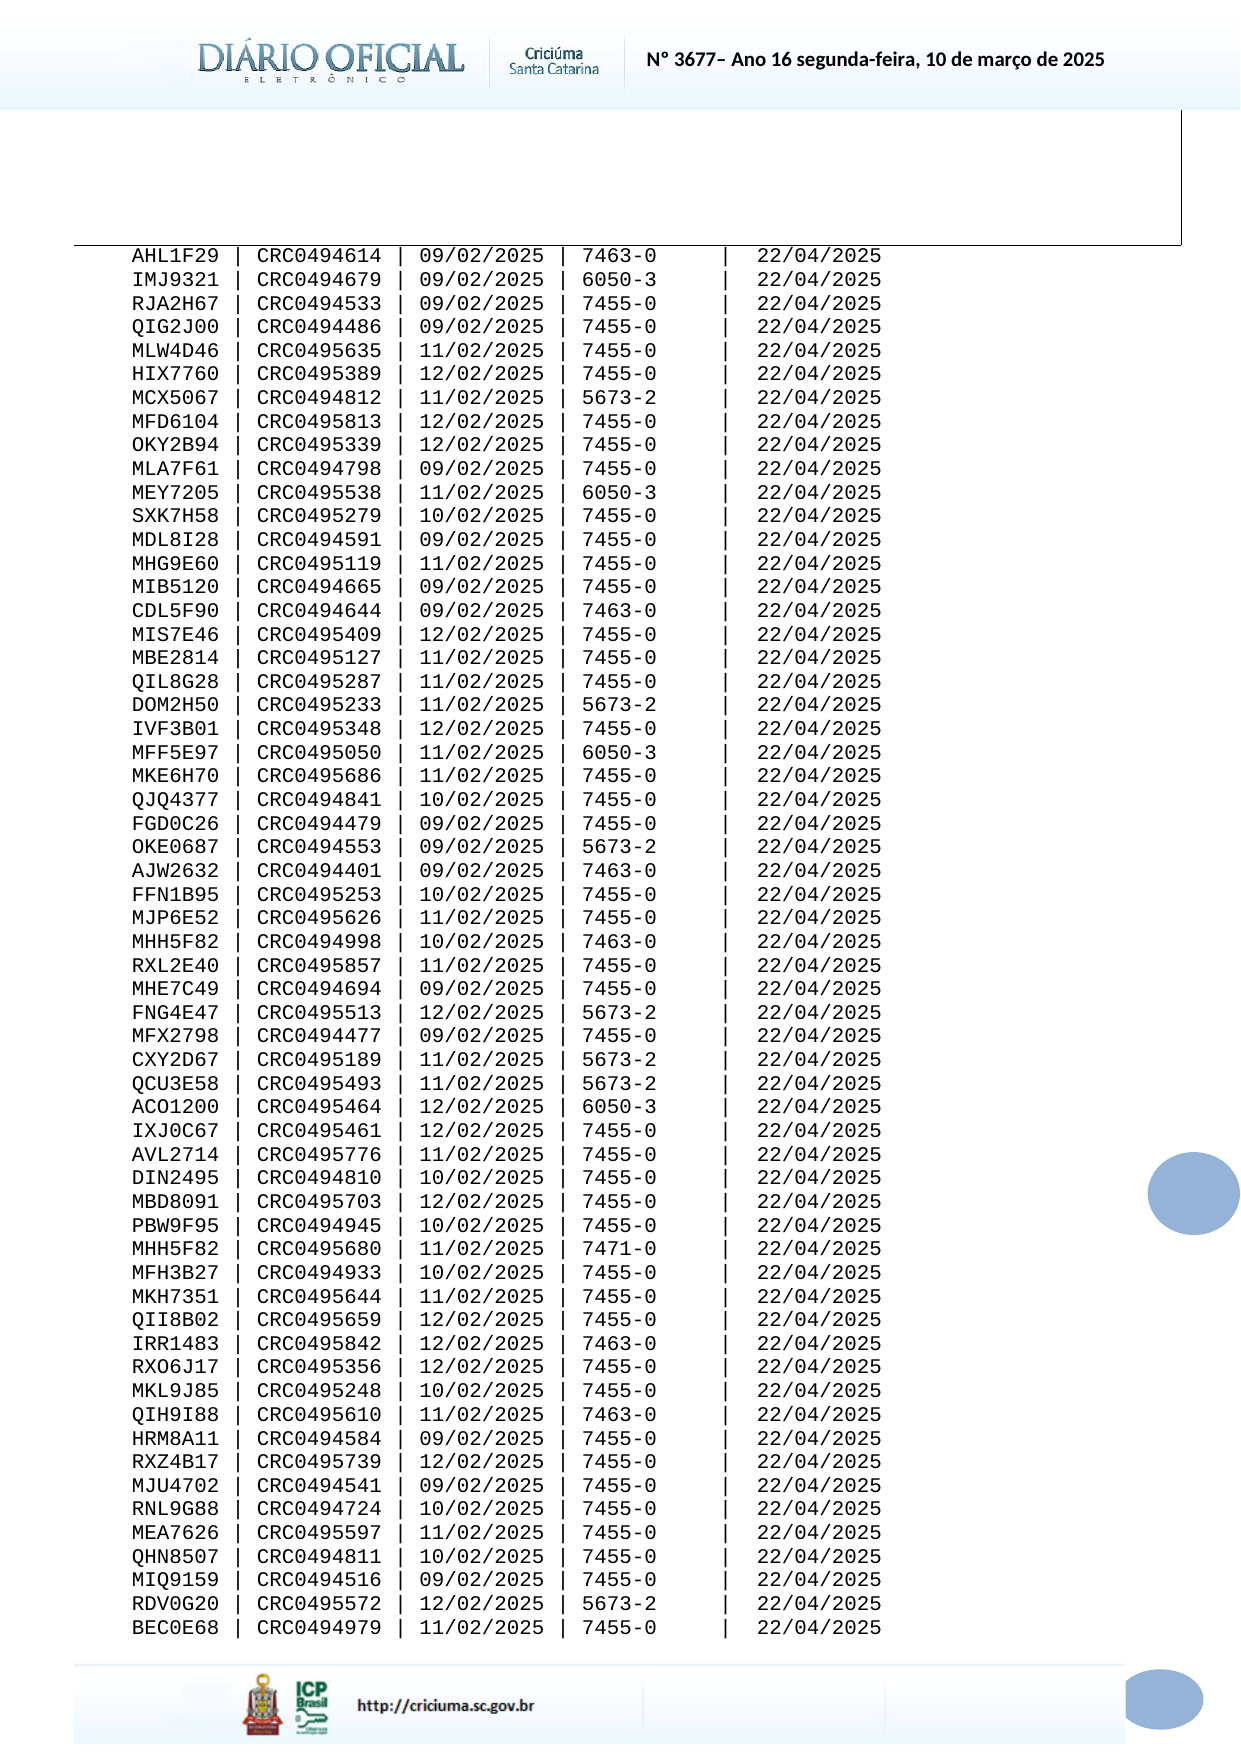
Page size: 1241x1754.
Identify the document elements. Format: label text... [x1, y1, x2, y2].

text AVL2714 | CRC0495776 | 11/02/2025 | 7455-0 | 22/04/2025 [44, 1144, 1181, 1167]
text RDV0G20 | CRC0495572 | 12/02/2025 | 5673-2 | 22/04/2025 [44, 1593, 1181, 1617]
text DIN2495 | CRC0494810 | 10/02/2025 | 7455-0 | 22/04/2025 [44, 1167, 1157, 1191]
text MIB5120 | CRC0494665 | 09/02/2025 | 7455-0 | 22/04/2025 [44, 576, 1181, 600]
text SXK7H58 | CRC0495279 | 10/02/2025 | 7455-0 | 22/04/2025 [44, 505, 1181, 529]
text PBW9F95 | CRC0494945 | 10/02/2025 | 7455-0 | 22/04/2025 [44, 1215, 1181, 1238]
text MIQ9159 | CRC0494516 | 09/02/2025 | 7455-0 | 22/04/2025 [44, 1569, 1181, 1593]
text QIH9I88 | CRC0495610 | 11/02/2025 | 7463-0 | 22/04/2025 [44, 1404, 1181, 1427]
text MJU4702 | CRC0494541 | 09/02/2025 | 7455-0 | 22/04/2025 [44, 1475, 1181, 1498]
text RXO6J17 | CRC0495356 | 12/02/2025 | 7455-0 | 22/04/2025 [44, 1357, 1181, 1380]
text RXZ4B17 | CRC0495739 | 12/02/2025 | 7455-0 | 22/04/2025 [44, 1451, 1181, 1475]
text ACO1200 | CRC0495464 | 12/02/2025 | 6050-3 | 22/04/2025 [44, 1096, 1181, 1120]
text DOM2H50 | CRC0495233 | 11/02/2025 | 5673-2 | 22/04/2025 [44, 694, 1181, 718]
text MLA7F61 | CRC0494798 | 09/02/2025 | 7455-0 | 22/04/2025 [44, 458, 1181, 482]
text AJW2632 | CRC0494401 | 09/02/2025 | 7463-0 | 22/04/2025 [44, 860, 1181, 884]
text QHN8507 | CRC0494811 | 10/02/2025 | 7455-0 | 22/04/2025 [44, 1546, 1181, 1569]
text MHH5F82 | CRC0494998 | 10/02/2025 | 7463-0 | 22/04/2025 [44, 931, 1181, 954]
text CDL5F90 | CRC0494644 | 09/02/2025 | 7463-0 | 22/04/2025 [44, 600, 1181, 623]
text HRM8A11 | CRC0494584 | 09/02/2025 | 7455-0 | 22/04/2025 [44, 1427, 1181, 1451]
text MHE7C49 | CRC0494694 | 09/02/2025 | 7455-0 | 22/04/2025 [44, 978, 1181, 1002]
text BEC0E68 | CRC0494979 | 11/02/2025 | 7455-0 | 22/04/2025 [44, 1617, 1181, 1640]
text RNL9G88 | CRC0494724 | 10/02/2025 | 7455-0 | 22/04/2025 [44, 1498, 1181, 1522]
text FFN1B95 | CRC0495253 | 10/02/2025 | 7455-0 | 22/04/2025 [44, 884, 1181, 907]
text QII8B02 | CRC0495659 | 12/02/2025 | 7455-0 | 22/04/2025 [44, 1309, 1181, 1333]
text IVF3B01 | CRC0495348 | 12/02/2025 | 7455-0 | 22/04/2025 [44, 718, 1181, 742]
text MCX5067 | CRC0494812 | 11/02/2025 | 5673-2 | 22/04/2025 [44, 387, 1181, 411]
text CXY2D67 | CRC0495189 | 11/02/2025 | 5673-2 | 22/04/2025 [44, 1049, 1181, 1073]
text OKE0687 | CRC0494553 | 09/02/2025 | 5673-2 | 22/04/2025 [44, 836, 1181, 860]
text MJP6E52 | CRC0495626 | 11/02/2025 | 7455-0 | 22/04/2025 [44, 907, 1181, 931]
text MEA7626 | CRC0495597 | 11/02/2025 | 7455-0 | 22/04/2025 [44, 1522, 1181, 1546]
text AHL1F29 | CRC0494614 | 09/02/2025 | 7463-0 | 22/04/2025 [44, 245, 1181, 269]
text MFH3B27 | CRC0494933 | 10/02/2025 | 7455-0 | 22/04/2025 [44, 1262, 1181, 1286]
text IMJ9321 | CRC0494679 | 09/02/2025 | 6050-3 | 22/04/2025 [44, 269, 1181, 292]
text IXJ0C67 | CRC0495461 | 12/02/2025 | 7455-0 | 22/04/2025 [44, 1120, 1181, 1144]
text QIL8G28 | CRC0495287 | 11/02/2025 | 7455-0 | 22/04/2025 [44, 671, 1181, 694]
text QIG2J00 | CRC0494486 | 09/02/2025 | 7455-0 | 22/04/2025 [44, 316, 1181, 340]
text MHH5F82 | CRC0495680 | 11/02/2025 | 7471-0 | 22/04/2025 [44, 1238, 1181, 1262]
text MKE6H70 | CRC0495686 | 11/02/2025 | 7455-0 | 22/04/2025 [44, 765, 1181, 789]
text OKY2B94 | CRC0495339 | 12/02/2025 | 7455-0 | 22/04/2025 [44, 434, 1181, 458]
text MKH7351 | CRC0495644 | 11/02/2025 | 7455-0 | 22/04/2025 [44, 1286, 1181, 1309]
text MDL8I28 | CRC0494591 | 09/02/2025 | 7455-0 | 22/04/2025 [44, 529, 1181, 553]
text MFF5E97 | CRC0495050 | 11/02/2025 | 6050-3 | 22/04/2025 [44, 742, 1181, 765]
text MBE2814 | CRC0495127 | 11/02/2025 | 7455-0 | 22/04/2025 [44, 647, 1181, 671]
text RJA2H67 | CRC0494533 | 09/02/2025 | 7455-0 | 22/04/2025 [44, 292, 1181, 316]
text MKL9J85 | CRC0495248 | 10/02/2025 | 7455-0 | 22/04/2025 [44, 1380, 1181, 1404]
text MIS7E46 | CRC0495409 | 12/02/2025 | 7455-0 | 22/04/2025 [44, 623, 1181, 647]
text FNG4E47 | CRC0495513 | 12/02/2025 | 5673-2 | 22/04/2025 [44, 1002, 1181, 1026]
text MBD8091 | CRC0495703 | 12/02/2025 | 7455-0 | 22/04/2025 [44, 1191, 1153, 1215]
text MLW4D46 | CRC0495635 | 11/02/2025 | 7455-0 | 22/04/2025 [44, 340, 1181, 363]
text HIX7760 | CRC0495389 | 12/02/2025 | 7455-0 | 22/04/2025 [44, 363, 1181, 387]
text MFD6104 | CRC0495813 | 12/02/2025 | 7455-0 | 22/04/2025 [44, 411, 1181, 434]
text QCU3E58 | CRC0495493 | 11/02/2025 | 5673-2 | 22/04/2025 [44, 1073, 1181, 1096]
text QJQ4377 | CRC0494841 | 10/02/2025 | 7455-0 | 22/04/2025 [44, 789, 1181, 813]
text MHG9E60 | CRC0495119 | 11/02/2025 | 7455-0 | 22/04/2025 [44, 553, 1181, 576]
text RXL2E40 | CRC0495857 | 11/02/2025 | 7455-0 | 22/04/2025 [44, 954, 1181, 978]
text MEY7205 | CRC0495538 | 11/02/2025 | 6050-3 | 22/04/2025 [44, 482, 1181, 505]
text MFX2798 | CRC0494477 | 09/02/2025 | 7455-0 | 22/04/2025 [44, 1026, 1181, 1049]
text IRR1483 | CRC0495842 | 12/02/2025 | 7463-0 | 22/04/2025 [44, 1333, 1181, 1357]
text FGD0C26 | CRC0494479 | 09/02/2025 | 7455-0 | 22/04/2025 [44, 813, 1181, 836]
